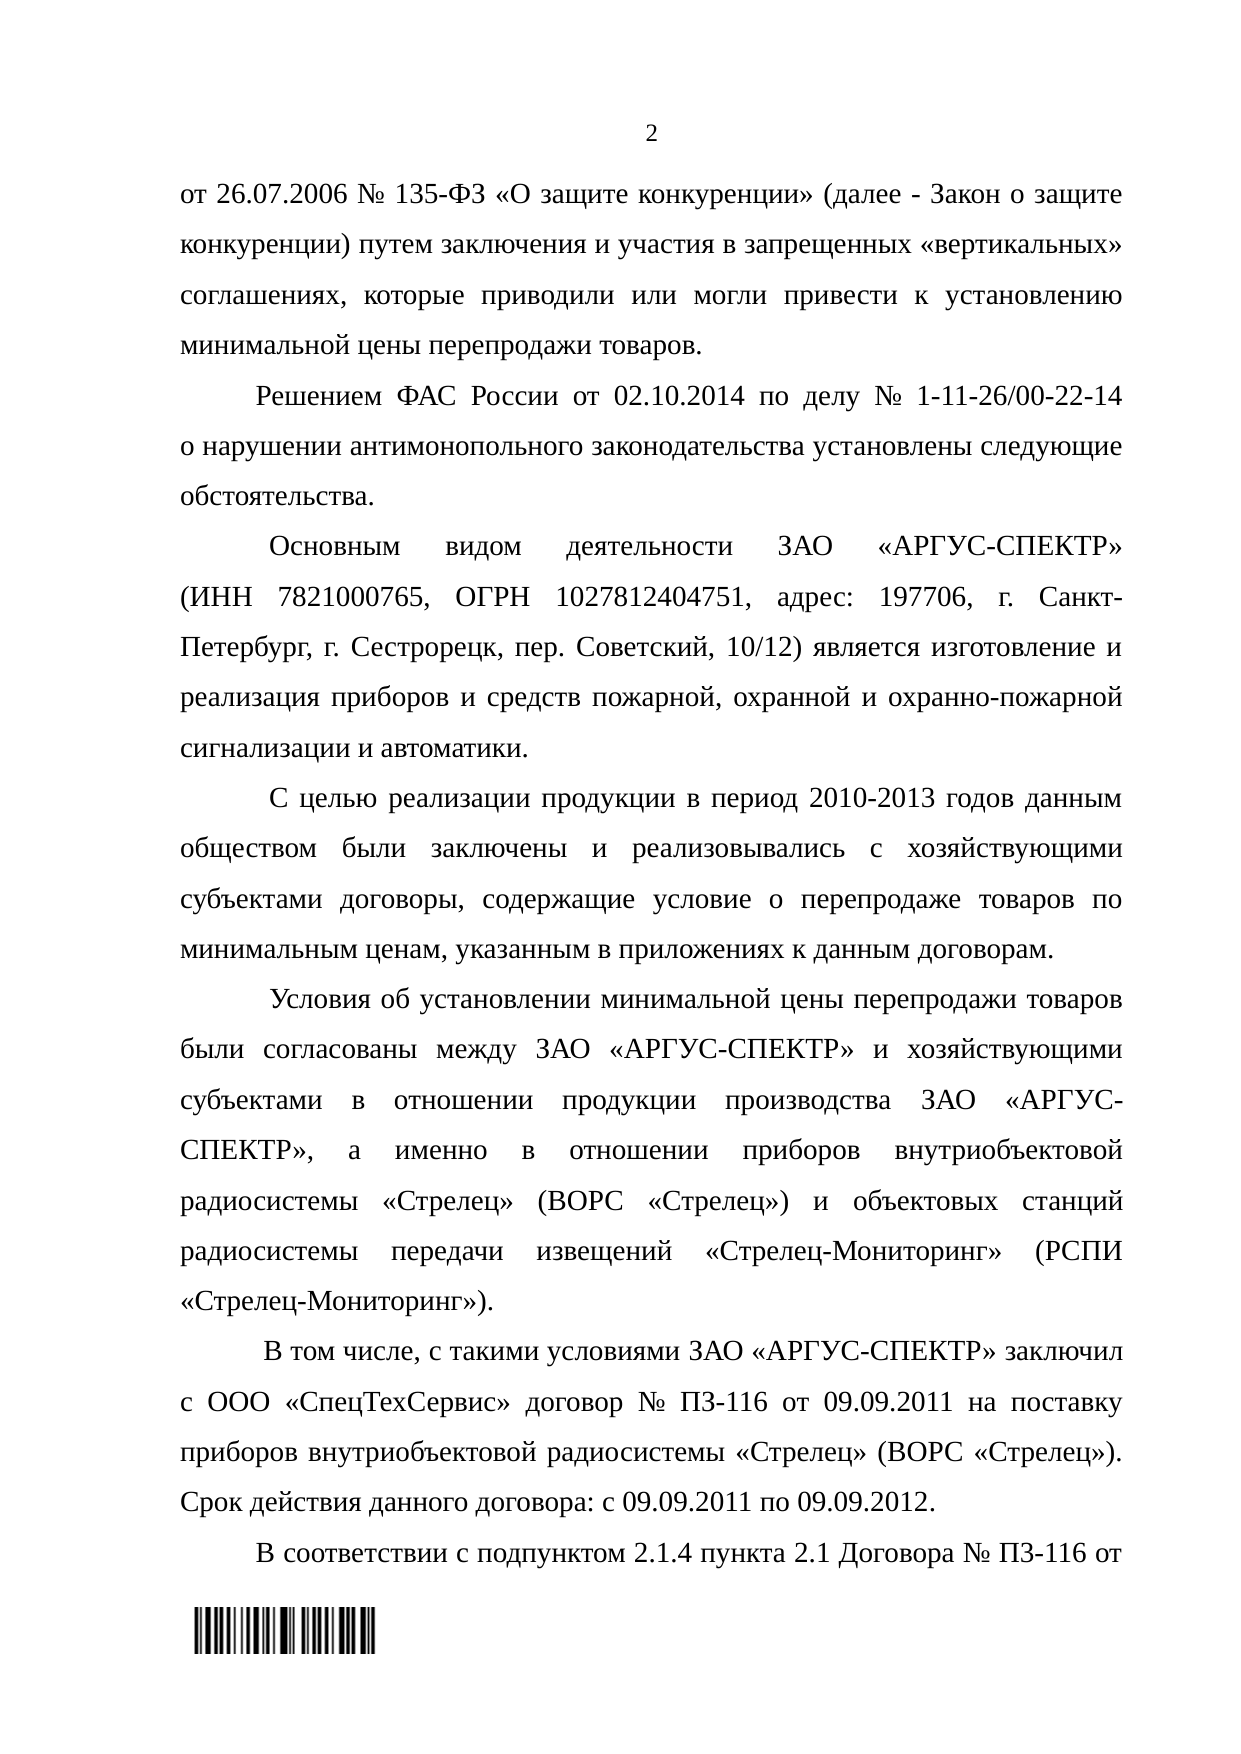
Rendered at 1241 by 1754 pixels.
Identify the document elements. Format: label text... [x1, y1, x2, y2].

text В том числе, с такими условиями ЗАО «АРГУС-СПЕКТР» заключил с ООО «СпецТехСервис» договор № ПЗ-116 от 09.09.2011 на поставку приборов внутриобъектовой радиосистемы «Стрелец» (ВОРС «Стрелец»). Срок действия данного договора: с 09.09.2011 по 09.09.2012. [180, 1333, 1123, 1518]
text Основным видом деятельности ЗАО «АРГУС-СПЕКТР» (ИНН 7821000765, ОГРН 1027812404751, адрес: 197706, г. Санкт-Петербург, г. Сестрорецк, пер. Советский, 10/12) является изготовление и реализация приборов и средств пожарной, охранной и охранно-пожарной сигнализации и автоматики. [180, 528, 1123, 763]
picture [179, 1607, 393, 1654]
text Решением ФАС России от 02.10.2014 по делу № 1-11-26/00-22-14 о нарушении антимонопольного законодательства установлены следующие обстоятельства. [180, 378, 1123, 512]
text от 26.07.2006 № 135-ФЗ «О защите конкуренции» (далее - Закон о защите конкуренции) путем заключения и участия в запрещенных «вертикальных» соглашениях, которые приводили или могли привести к установлению минимальной цены перепродажи товаров. [180, 176, 1123, 361]
text В соответствии с подпунктом 2.1.4 пункта 2.1 Договора № П3-116 от [180, 1535, 1123, 1568]
text Условия об установлении минимальной цены перепродажи товаров были согласованы между ЗАО «АРГУС-СПЕКТР» и хозяйствующими субъектами в отношении продукции производства ЗАО «АРГУС-СПЕКТР», а именно в отношении приборов внутриобъектовой радиосистемы «Стрелец» (ВОРС «Стрелец») и объектовых станций радиосистемы передачи извещений «Стрелец-Мониторинг» (РСПИ «Стрелец-Мониторинг»). [180, 981, 1123, 1317]
text С целью реализации продукции в период 2010-2013 годов данным обществом были заключены и реализовывались с хозяйствующими субъектами договоры, содержащие условие о перепродаже товаров по минимальным ценам, указанным в приложениях к данным договорам. [180, 780, 1123, 964]
